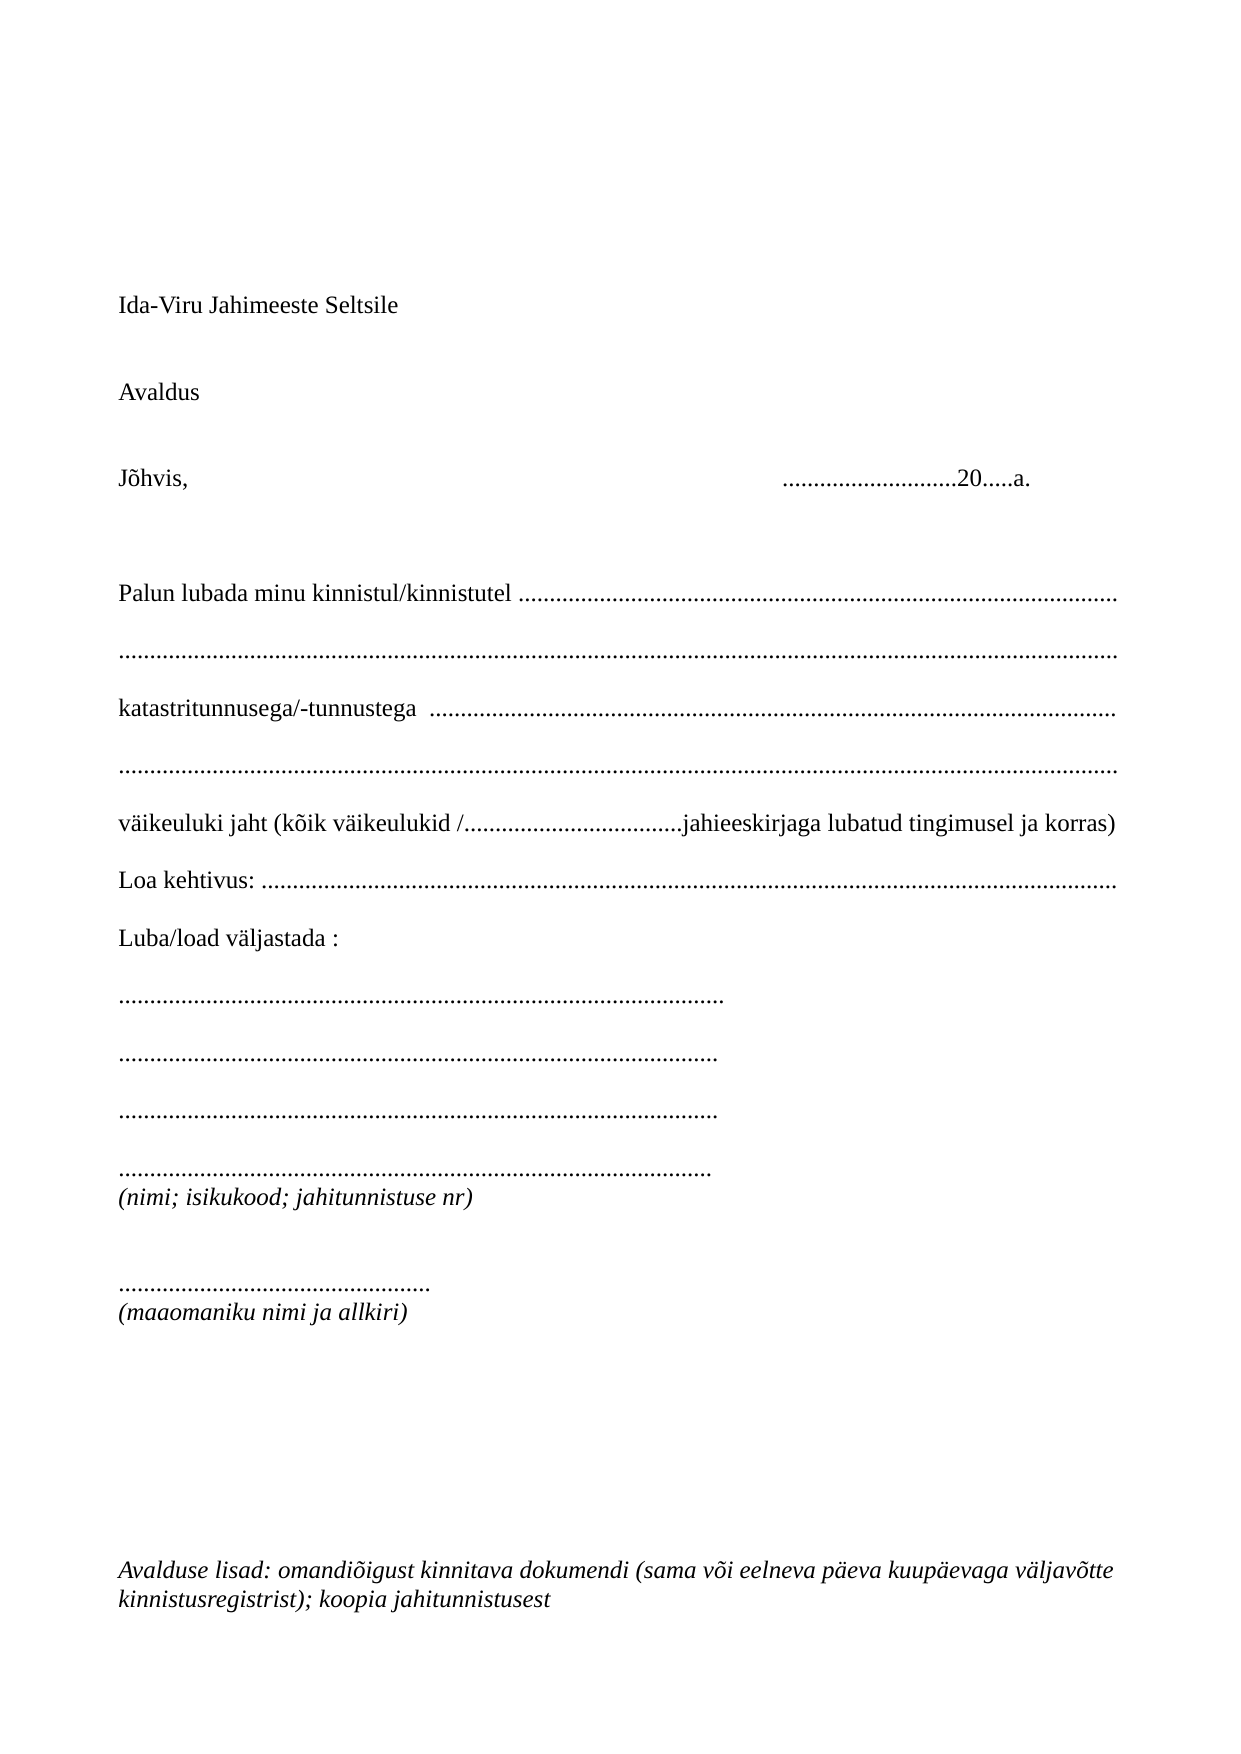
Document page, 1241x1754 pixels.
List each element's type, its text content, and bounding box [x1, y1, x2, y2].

text (nimi; isikukood; jahitunnistuse nr) [118, 1182, 1122, 1211]
text Avaldus [118, 377, 1122, 406]
text ............................................................................................... [118, 1153, 1122, 1182]
text ................................................................................................ [118, 1096, 1122, 1124]
text (maaomaniku nimi ja allkiri) [118, 1297, 1122, 1326]
text Luba/load väljastada : [118, 923, 1122, 952]
text .................................................. [118, 1268, 1122, 1297]
text Ida-Viru Jahimeeste Seltsile [118, 291, 1122, 319]
text Loa kehtivus: ......................................................................................................................................... [118, 866, 1122, 894]
text ................................................................................................................................................................ [118, 751, 1122, 779]
text Jõhvis, ............................20.....a. [118, 463, 1122, 492]
text väikeuluki jaht (kõik väikeulukid /...................................jahieeskirjaga lubatud tingimusel ja korras) [118, 808, 1122, 837]
text ................................................................................................. [118, 981, 1122, 1009]
text ................................................................................................................................................................ [118, 636, 1122, 664]
text ................................................................................................ [118, 1038, 1122, 1067]
text katastritunnusega/-tunnustega .............................................................................................................. [118, 693, 1122, 722]
text Avalduse lisad: omandiõigust kinnitava dokumendi (sama või eelneva päeva kuupäevaga väljavõtte kinnistusregistrist); koopia jahitunnistusest [118, 1556, 1122, 1613]
text Palun lubada minu kinnistul/kinnistutel ................................................................................................ [118, 578, 1122, 607]
